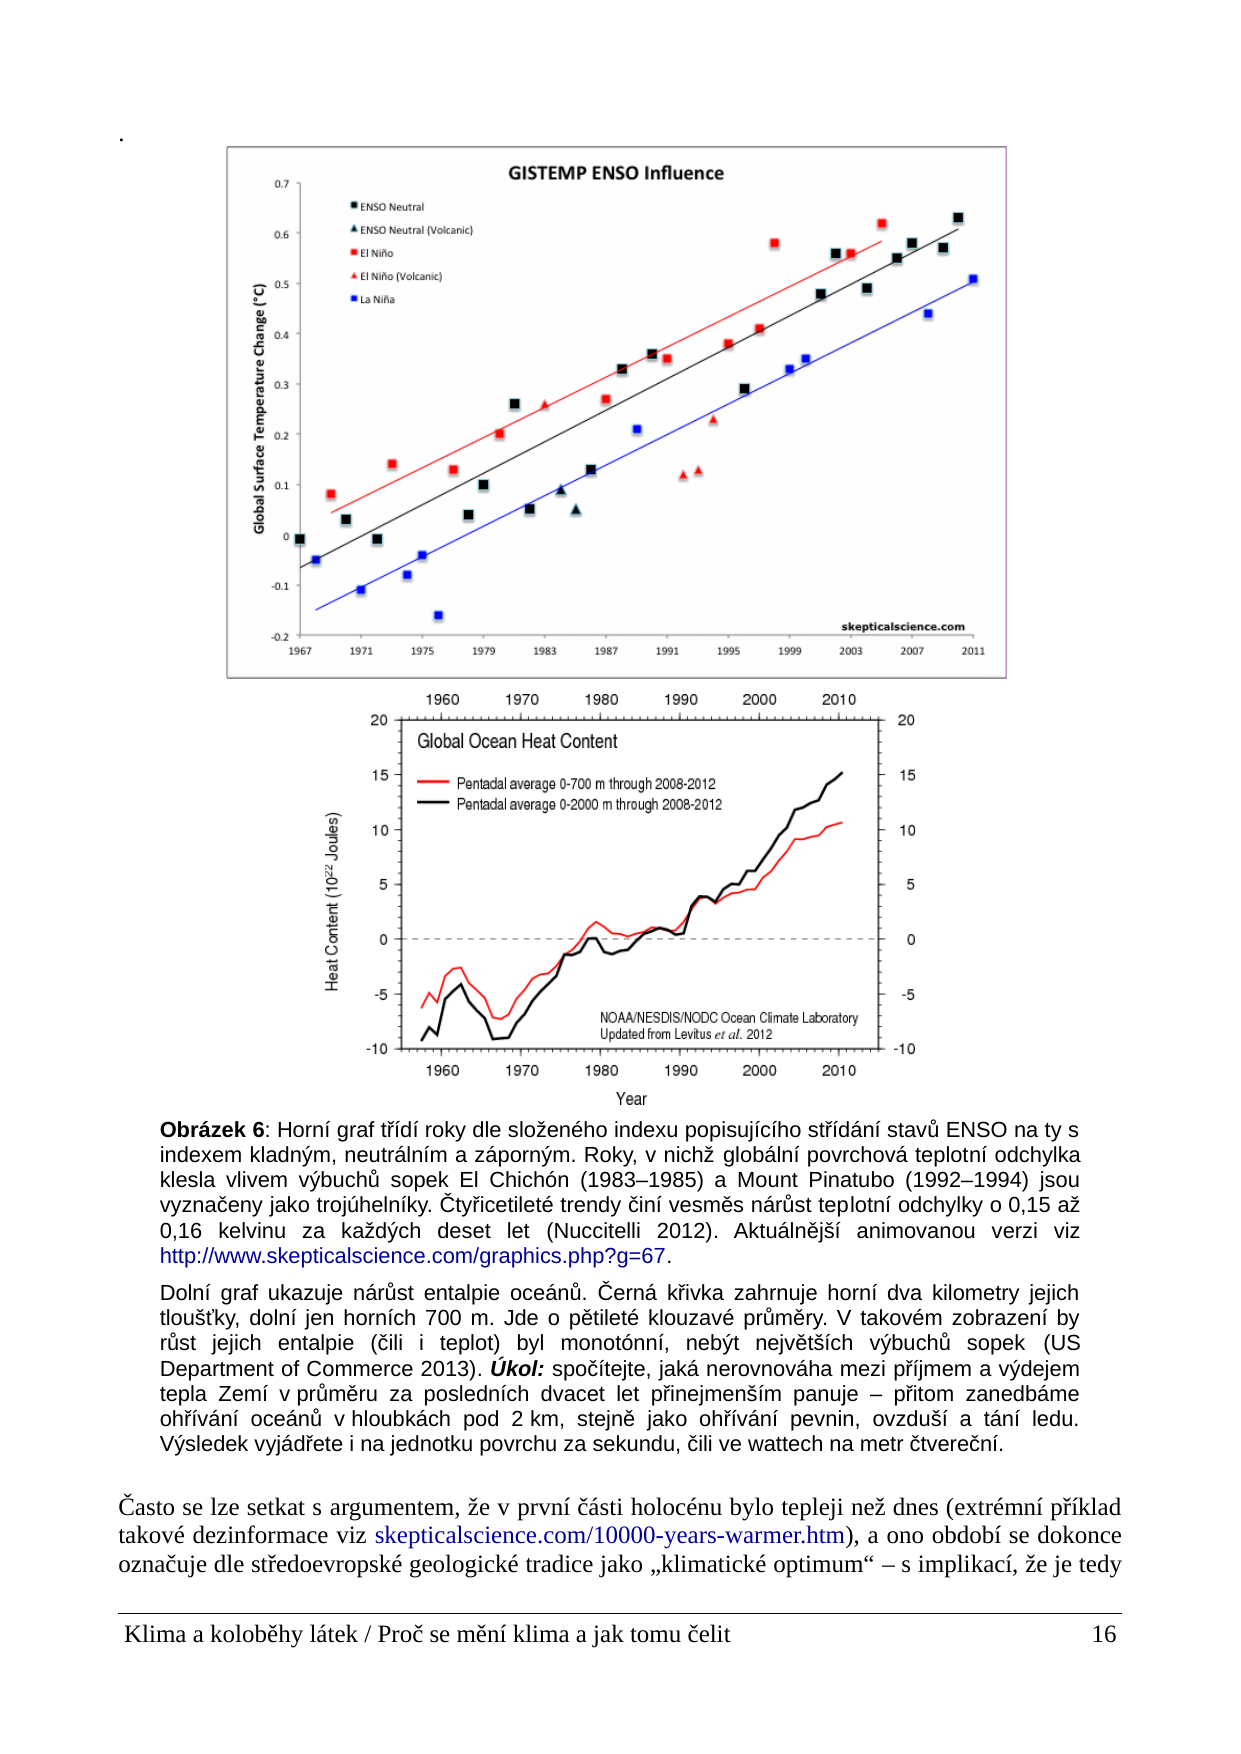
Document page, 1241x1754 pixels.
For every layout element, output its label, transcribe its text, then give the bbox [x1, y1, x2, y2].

text Dolní graf ukazuje nárůst entalpie oceánů. Černá křivka zahrnuje horní dva kilometry jejich tloušťky, dolní jen horních 700 m. Jde o pětileté klouzavé průměry. V takovém zobrazení by růst jejich entalpie (čili i teplot) byl monotónní, nebýt největších výbuchů sopek (US Department of Commerce 2013). Úkol: spočítejte, jaká nerovnováha mezi příjmem a výdejem tepla Zemí v průměru za po­sledních dvacet let přinejmenším panuje – přitom zanedbáme ohřívání oceánů v hloub­kách pod 2 km, stejně jako ohřívání pevnin, ovzduší a tání ledu. Výsledek vy­jádřete i na jednotku po­vrchu za sekundu, čili ve wattech na metr čtvereční. [159, 1280, 1081, 1456]
text Často se lze setkat s⁠ argumentem, že v⁠ první části holocénu bylo tepleji než dnes (extrémní příklad takové dezinformace viz skepticalscience.com/10000-years-warmer.htm), a⁠ ono období se dokonce označuje dle středoevropské geologické tradice jako „klimatické optimum“ – s⁠ implikací, že je tedy současný vývoj vlastně vítaný. Globální teplotní odchylka ale v⁠ holocénu nepřesáhla tu současnou, a⁠ tempo jejích změn bylo až o⁠ dva řády nižší. Přehled jejího vývoje ukazuje Obrázek 2.7. [118, 1492, 1122, 1578]
picture [226, 146, 1008, 679]
picture [325, 694, 916, 1105]
text . [118, 118, 1122, 1468]
text Obrázek 2.6: Horní graf třídí roky dle složeného indexu popisujícího střídání stavů ENSO na ty s indexem kladným, neutrálním a záporným. Roky, v nichž globální povrchová teplot­ní od­chylka klesla vlivem výbuchů sopek El Chichón (1983–1985) a Mount Pinatubo (1992–1994) jsou vyznačeny jako trojúhelníky. Čtyřicetileté trendy činí vesměs nárůst tep­lotní odchylky o 0,15 až 0,16 kelvinu za každých deset let (Nuccitelli 2012). Aktuálnější animovanou verzi viz http://www.skepticalscience.com/graphics.php?g=67. [159, 1117, 1081, 1268]
